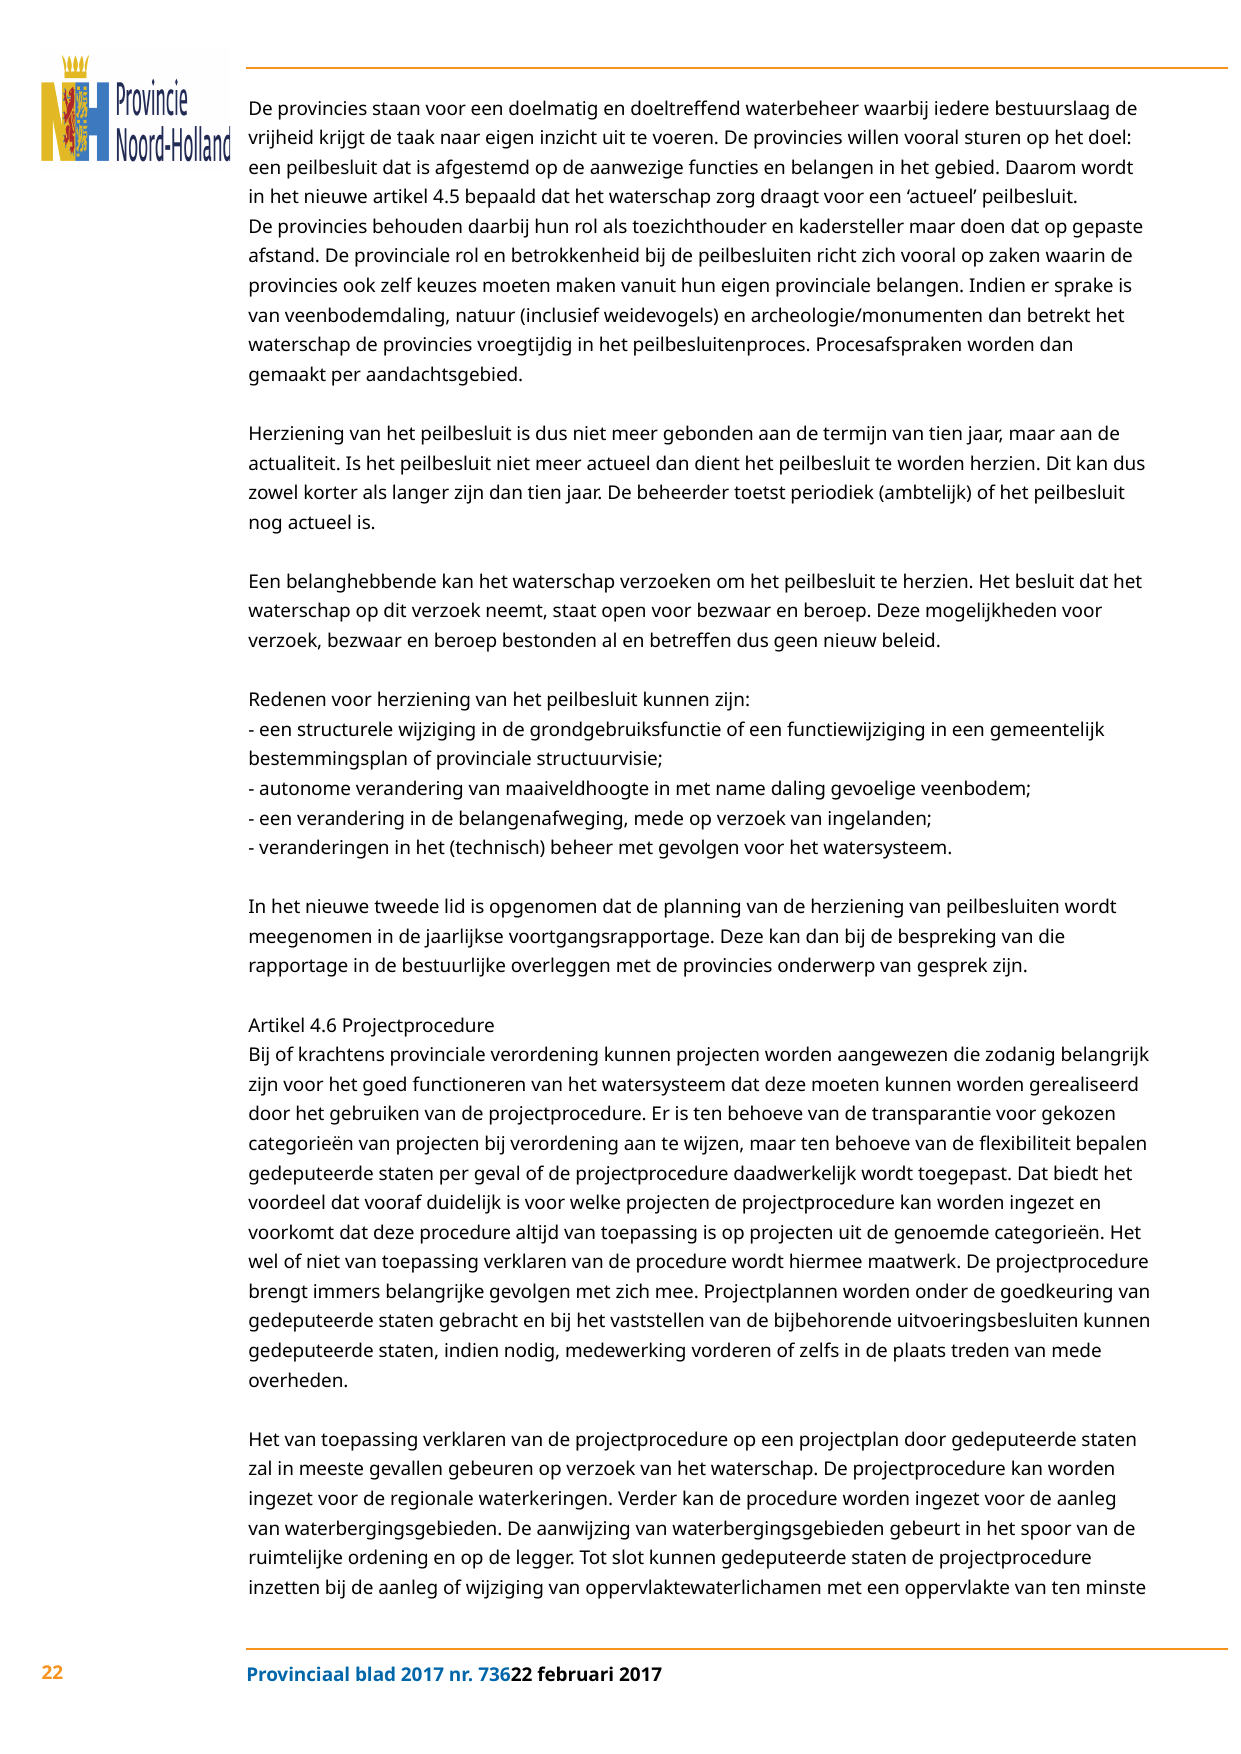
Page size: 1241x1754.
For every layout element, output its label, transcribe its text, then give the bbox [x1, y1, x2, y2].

text - autonome verandering van maaiveldhoogte in met name daling gevoelige veenbodem; [248, 775, 1152, 801]
text Herziening van het peilbesluit is dus niet meer gebonden aan de termijn van tien jaar, maar aan de actualiteit. Is het peilbesluit niet meer actueel dan dient het peilbesluit te worden herzien. Dit kan dus zowel korter als langer zijn dan tien jaar. De beheerder toetst periodiek (ambtelijk) of het peilbesluit nog actueel is. [248, 420, 1152, 535]
text Bij of krachtens provinciale verordening kunnen projecten worden aangewezen die zodanig belangrijk zijn voor het goed functioneren van het watersysteem dat deze moeten kunnen worden gerealiseerd door het gebruiken van de projectprocedure. Er is ten behoeve van de transparantie voor gekozen categorieën van projecten bij verordening aan te wijzen, maar ten behoeve van de flexibiliteit bepalen gedeputeerde staten per geval of de projectprocedure daadwerkelijk wordt toegepast. Dat biedt het voordeel dat vooraf duidelijk is voor welke projecten de projectprocedure kan worden ingezet en voorkomt dat deze procedure altijd van toepassing is op projecten uit de genoemde categorieën. Het wel of niet van toepassing verklaren van de procedure wordt hiermee maatwerk. De projectprocedure brengt immers belangrijke gevolgen met zich mee. Projectplannen worden onder de goedkeuring van gedeputeerde staten gebracht en bij het vaststellen van de bijbehorende uitvoeringsbesluiten kunnen gedeputeerde staten, indien nodig, medewerking vorderen of zelfs in de plaats treden van mede overheden. [248, 1041, 1152, 1393]
text Artikel 4.6 Projectprocedure [248, 1012, 1152, 1038]
text - een structurele wijziging in de grondgebruiksfunctie of een functiewijziging in een gemeentelijk bestemmingsplan of provinciale structuurvisie; [248, 716, 1152, 771]
text - veranderingen in het (technisch) beheer met gevolgen voor het watersysteem. [248, 834, 1152, 860]
text Het van toepassing verklaren van de projectprocedure op een projectplan door gedeputeerde staten zal in meeste gevallen gebeuren op verzoek van het waterschap. De projectprocedure kan worden ingezet voor de regionale waterkeringen. Verder kan de procedure worden ingezet voor de aanleg van waterbergingsgebieden. De aanwijzing van waterbergingsgebieden gebeurt in het spoor van de ruimtelijke ordening en op de legger. Tot slot kunnen gedeputeerde staten de projectprocedure inzetten bij de aanleg of wijziging van oppervlaktewaterlichamen met een oppervlakte van ten minste [248, 1426, 1152, 1600]
text De provincies staan voor een doelmatig en doeltreffend waterbeheer waarbij iedere bestuurslaag de vrijheid krijgt de taak naar eigen inzicht uit te voeren. De provincies willen vooral sturen op het doel: een peilbesluit dat is afgestemd op de aanwezige functies en belangen in het gebied. Daarom wordt in het nieuwe artikel 4.5 bepaald dat het waterschap zorg draagt voor een ‘actueel’ peilbesluit. [248, 95, 1152, 209]
text Een belanghebbende kan het waterschap verzoeken om het peilbesluit te herzien. Het besluit dat het waterschap op dit verzoek neemt, staat open voor bezwaar en beroep. Deze mogelijkheden voor verzoek, bezwaar en beroep bestonden al en betreffen dus geen nieuw beleid. [248, 568, 1152, 653]
text Redenen voor herziening van het peilbesluit kunnen zijn: [248, 686, 1152, 712]
text In het nieuwe tweede lid is opgenomen dat de planning van de herziening van peilbesluiten wordt meegenomen in de jaarlijkse voortgangsrapportage. Deze kan dan bij de bespreking van die rapportage in de bestuurlijke overleggen met de provincies onderwerp van gesprek zijn. [248, 893, 1152, 978]
picture [41, 47, 231, 172]
text De provincies behouden daarbij hun rol als toezichthouder en kadersteller maar doen dat op gepaste afstand. De provinciale rol en betrokkenheid bij de peilbesluiten richt zich vooral op zaken waarin de provincies ook zelf keuzes moeten maken vanuit hun eigen provinciale belangen. Indien er sprake is van veenbodemdaling, natuur (inclusief weidevogels) en archeologie/monumenten dan betrekt het waterschap de provincies vroegtijdig in het peilbesluitenproces. Procesafspraken worden dan gemaakt per aandachtsgebied. [248, 213, 1152, 387]
text - een verandering in de belangenafweging, mede op verzoek van ingelanden; [248, 805, 1152, 831]
